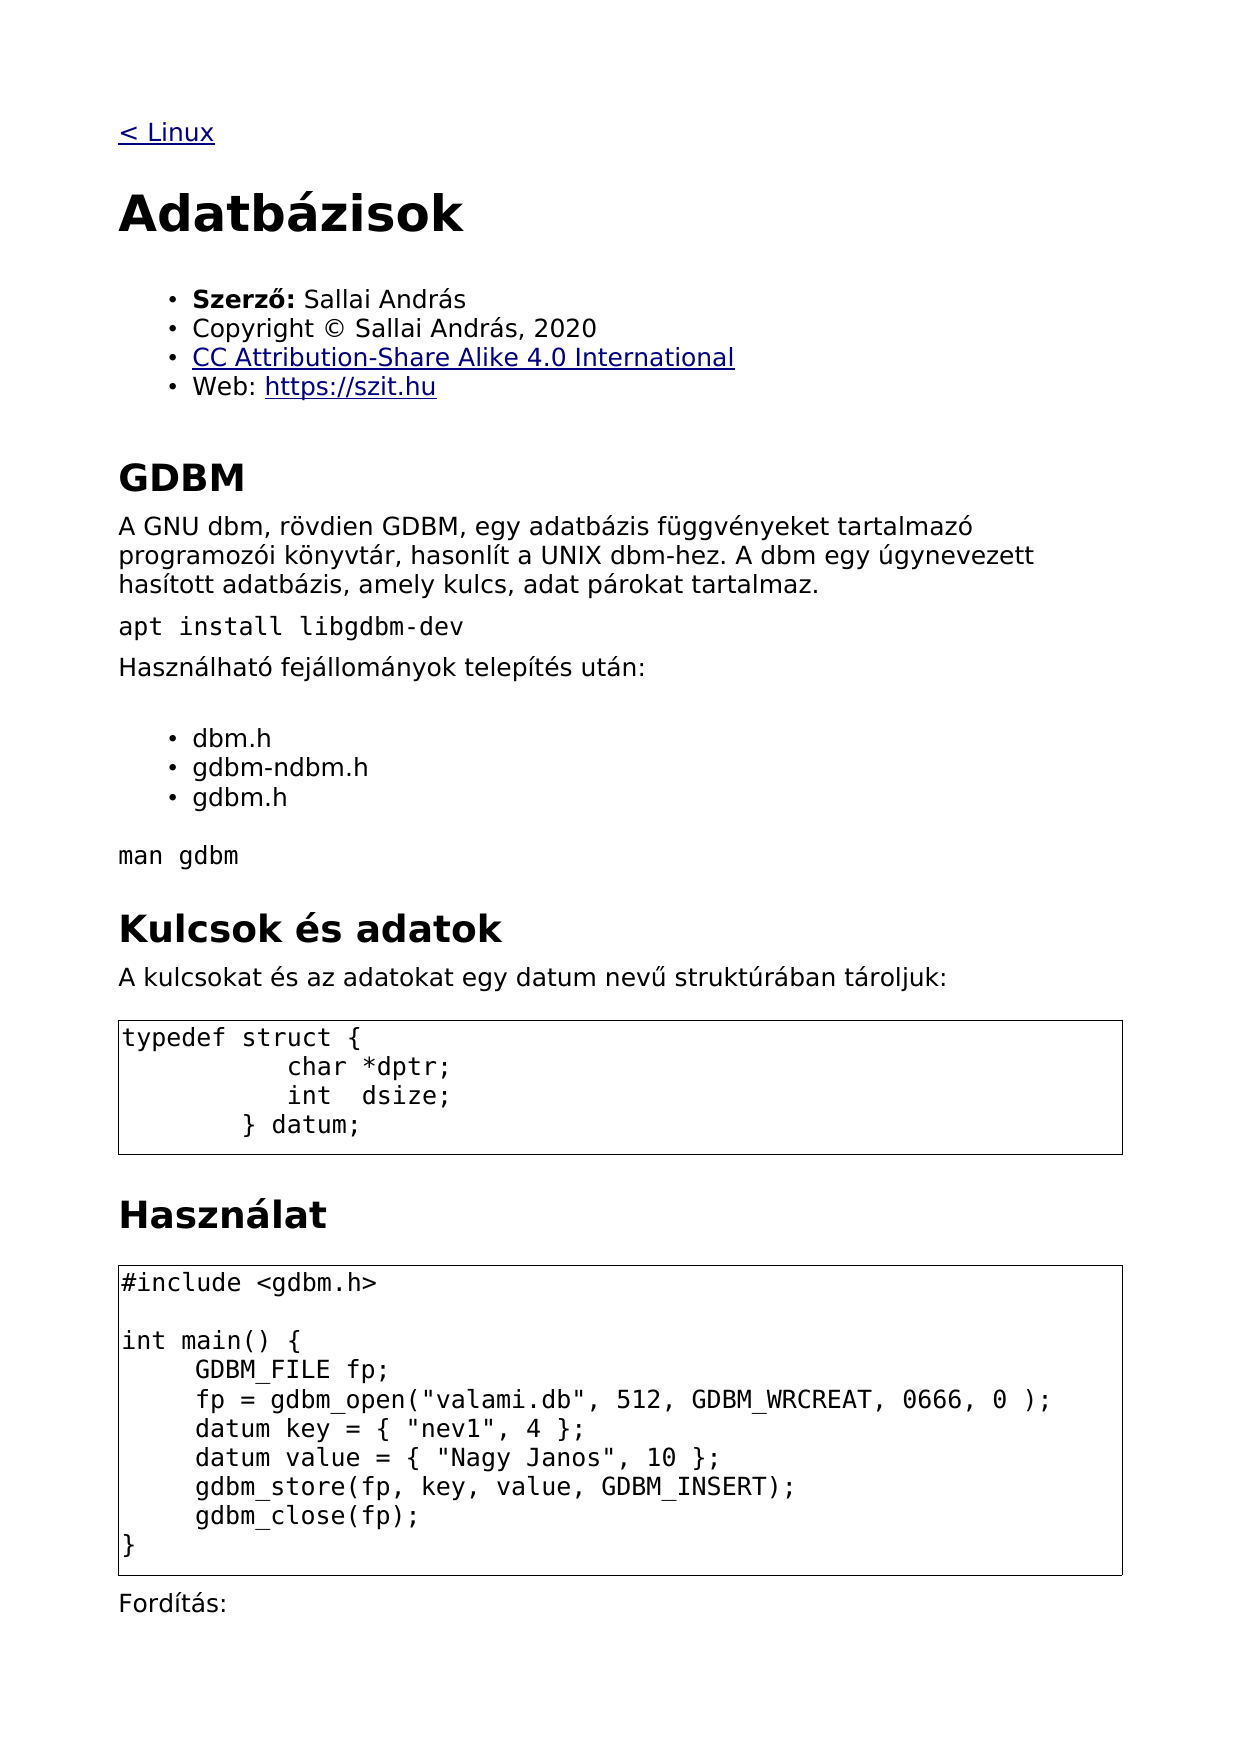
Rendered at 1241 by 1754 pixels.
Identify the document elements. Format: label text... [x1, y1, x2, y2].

table_header #include <gdbm.h> int main() { GDBM_FILE fp; fp = gdbm_open("valami.db", 512, GDBM_WRCREAT, 0666, 0 ); datum key = { "nev1", 4 }; datum value = { "Nagy Janos", 10 }; gdbm_store(fp, key, value, GDBM_INSERT); gdbm_close(fp); } [119, 1266, 1122, 1574]
list Web: https://szit.hu [177, 372, 1122, 402]
list dbm.h [177, 724, 1122, 753]
subtitle GDBM [118, 456, 1122, 500]
text man gdbm [118, 841, 1122, 871]
list gdbm.h [177, 783, 1122, 812]
text Használható fejállományok telepítés után: [118, 653, 1122, 682]
table_header typedef struct { char *dptr; int dsize; } datum; [119, 1021, 1122, 1154]
list CC Attribution-Share Alike 4.0 International [177, 343, 1122, 372]
text A GNU dbm, rövdien GDBM, egy adatbázis függvényeket tartalmazó programozói könyvtár, hasonlít a UNIX dbm-hez. A dbm egy úgynevezett hasított adatbázis, amely kulcs, adat párokat tartalmaz. [118, 512, 1122, 600]
subtitle Adatbázisok [118, 185, 1122, 243]
text apt install libgdbm-dev [118, 612, 1122, 641]
list Copyright © Sallai András, 2020 [177, 314, 1122, 343]
subtitle Használat [118, 1194, 1122, 1238]
subtitle Kulcsok és adatok [118, 907, 1122, 951]
list Szerző: Sallai András [177, 285, 1122, 314]
text Fordítás: [118, 1589, 1122, 1618]
list gdbm-ndbm.h [177, 753, 1122, 783]
text A kulcsokat és az adatokat egy datum nevű struktúrában tároljuk: [118, 963, 1122, 993]
text < Linux [118, 118, 1122, 147]
